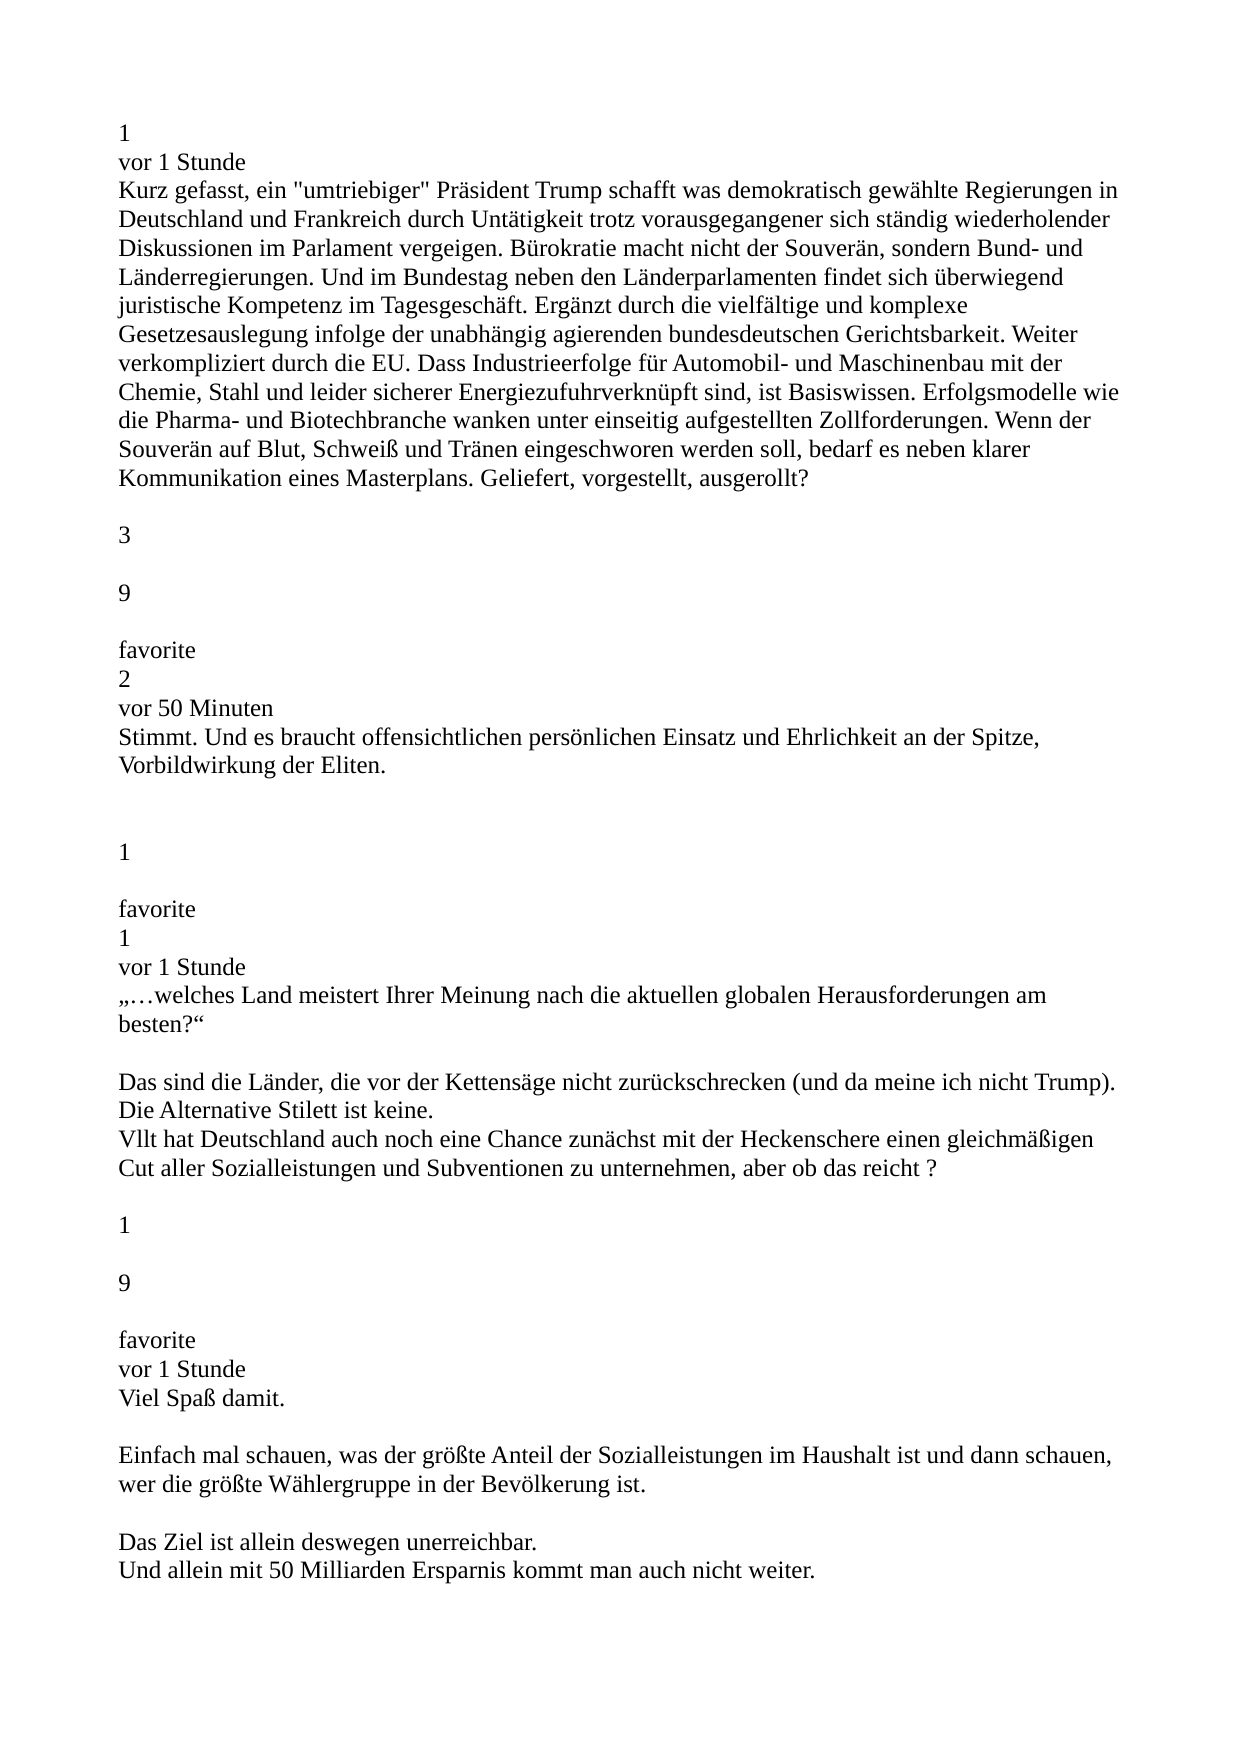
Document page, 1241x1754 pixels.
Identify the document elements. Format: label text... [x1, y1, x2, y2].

text Und allein mit 50 Milliarden Ersparnis kommt man auch nicht weiter. [118, 1556, 1122, 1584]
text 1 [118, 118, 1122, 147]
text favorite [118, 1326, 1122, 1354]
text Einfach mal schauen, was der größte Anteil der Sozialleistungen im Haushalt ist und dann schauen, wer die größte Wählergruppe in der Bevölkerung ist. [118, 1441, 1122, 1498]
text Stimmt. Und es braucht offensichtlichen persönlichen Einsatz und Ehrlichkeit an der Spitze, Vorbildwirkung der Eliten. [118, 722, 1122, 779]
text „…welches Land meistert Ihrer Meinung nach die aktuellen globalen Herausforderungen am besten?“ [118, 981, 1122, 1038]
text 1 [118, 837, 1122, 866]
text 9 [118, 578, 1122, 607]
text Das sind die Länder, die vor der Kettensäge nicht zurückschrecken (und da meine ich nicht Trump). Die Alternative Stilett ist keine. [118, 1067, 1122, 1124]
text 1 [118, 1211, 1122, 1239]
text Das Ziel ist allein deswegen unerreichbar. [118, 1527, 1122, 1556]
text vor 50 Minuten [118, 693, 1122, 722]
text 9 [118, 1268, 1122, 1297]
text 2 [118, 664, 1122, 693]
text Vllt hat Deutschland auch noch eine Chance zunächst mit der Heckenschere einen gleichmäßigen Cut aller Sozialleistungen und Subventionen zu unternehmen, aber ob das reicht ? [118, 1124, 1122, 1182]
text 1 [118, 923, 1122, 952]
text Kurz gefasst, ein "umtriebiger" Präsident Trump schafft was demokratisch gewählte Regierungen in Deutschland und Frankreich durch Untätigkeit trotz vorausgegangener sich ständig wiederholender Diskussionen im Parlament vergeigen. Bürokratie macht nicht der Souverän, sondern Bund- und Länderregierungen. Und im Bundestag neben den Länderparlamenten findet sich überwiegend juristische Kompetenz im Tagesgeschäft. Ergänzt durch die vielfältige und komplexe Gesetzesauslegung infolge der unabhängig agierenden bundesdeutschen Gerichtsbarkeit. Weiter verkompliziert durch die EU. Dass Industrieerfolge für Automobil- und Maschinenbau mit der Chemie, Stahl und leider sicherer Energiezufuhrverknüpft sind, ist Basiswissen. Erfolgsmodelle wie die Pharma- und Biotechbranche wanken unter einseitig aufgestellten Zollforderungen. Wenn der Souverän auf Blut, Schweiß und Tränen eingeschworen werden soll, bedarf es neben klarer Kommunikation eines Masterplans. Geliefert, vorgestellt, ausgerollt? [118, 176, 1122, 492]
text 3 [118, 521, 1122, 549]
text vor 1 Stunde [118, 1354, 1122, 1383]
text favorite [118, 894, 1122, 923]
text vor 1 Stunde [118, 952, 1122, 981]
text vor 1 Stunde [118, 147, 1122, 176]
text Viel Spaß damit. [118, 1383, 1122, 1412]
text favorite [118, 636, 1122, 664]
